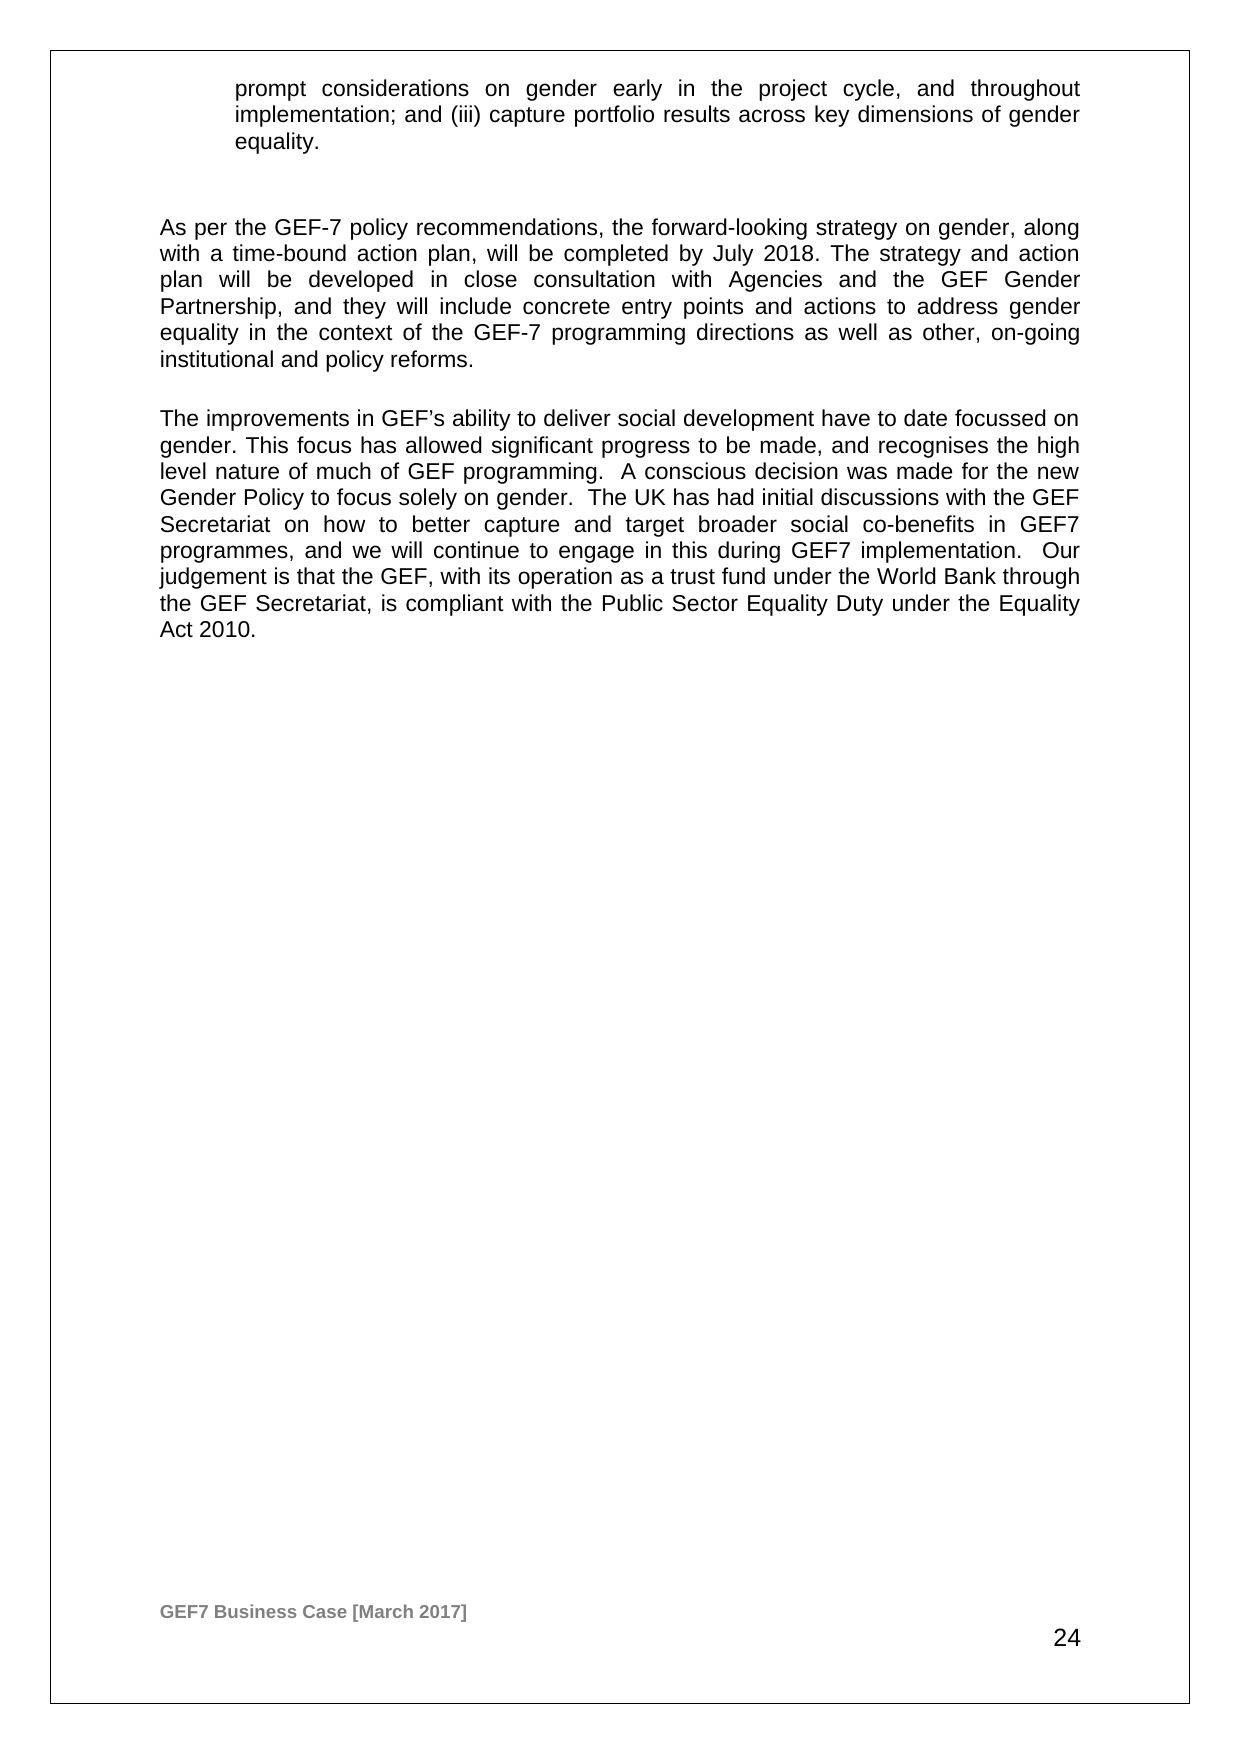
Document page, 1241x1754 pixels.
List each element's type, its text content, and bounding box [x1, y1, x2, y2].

text The improvements in GEF’s ability to deliver social development have to date focussed on gender. This focus has allowed significant progress to be made, and recognises the high level nature of much of GEF programming. A conscious decision was made for the new Gender Policy to focus solely on gender. The UK has had initial discussions with the GEF Secretariat on how to better capture and target broader social co-benefits in GEF7 programmes, and we will continue to engage in this during GEF7 implementation. Our judgement is that the GEF, with its operation as a trust fund under the World Bank through the GEF Secretariat, is compliant with the Public Sector Equality Duty under the Equality Act 2010. [159, 405, 1081, 642]
list prompt considerations on gender early in the project cycle, and throughout implementation; and (iii) capture portfolio results across key dimensions of gender equality. [197, 75, 1081, 154]
text As per the GEF-7 policy recommendations, the forward-looking strategy on gender, along with a time-bound action plan, will be completed by July 2018. The strategy and action plan will be developed in close consultation with Agencies and the GEF Gender Partnership, and they will include concrete entry points and actions to address gender equality in the context of the GEF-7 programming directions as well as other, on-going institutional and policy reforms. [159, 214, 1081, 372]
